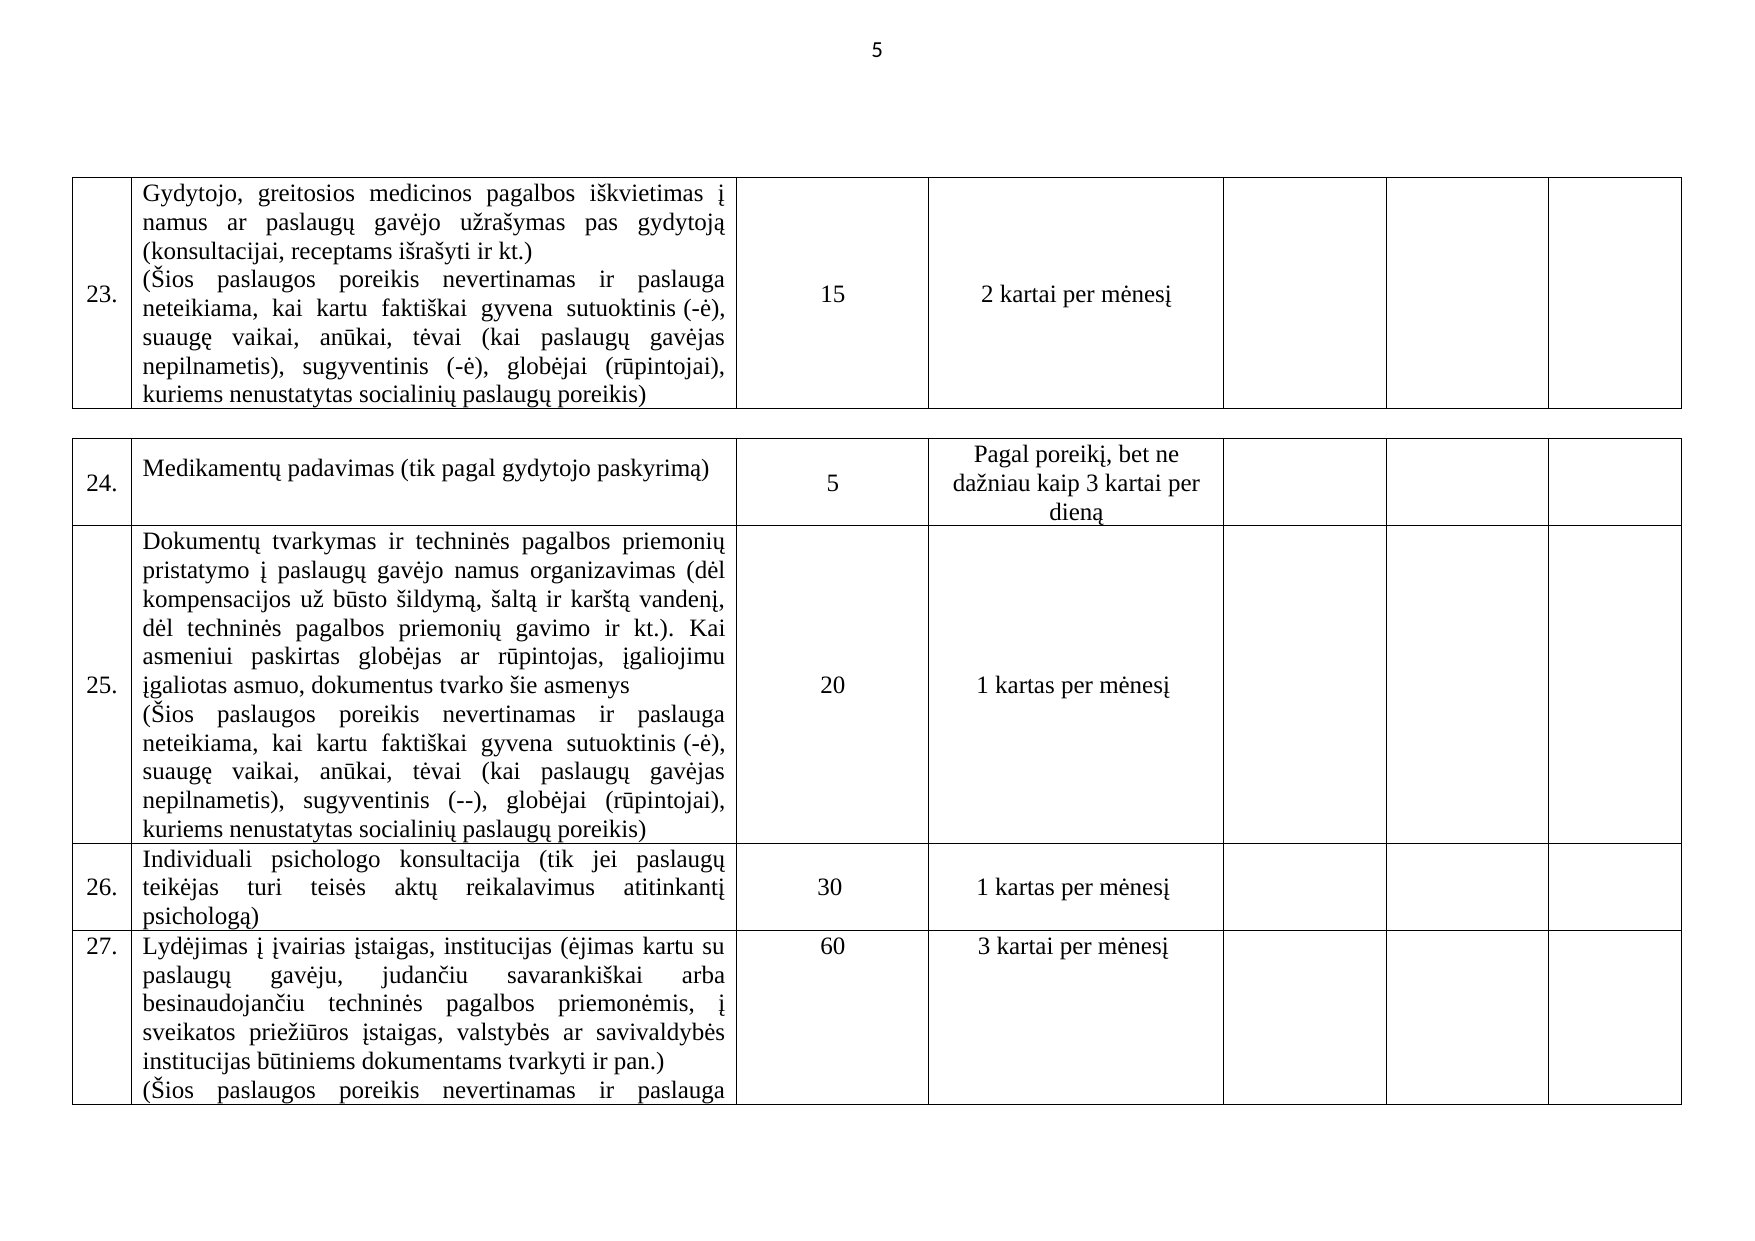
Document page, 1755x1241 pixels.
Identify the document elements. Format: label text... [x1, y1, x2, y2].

table_cell 25. [73, 526, 131, 843]
table_cell 15 [737, 178, 928, 408]
table_cell [1224, 844, 1386, 930]
table_header [1549, 439, 1681, 525]
table_cell [1549, 931, 1681, 1103]
table_cell [1387, 844, 1548, 930]
table_cell 30 [737, 844, 928, 930]
table_cell 27. [73, 931, 131, 1103]
table_cell [1224, 526, 1386, 843]
table_cell 3 kartai per mėnesį [929, 931, 1223, 1103]
table_header [1224, 439, 1386, 525]
table_cell 26. [73, 844, 131, 930]
table_header Pagal poreikį, bet ne dažniau kaip 3 kartai per dieną [929, 439, 1223, 525]
table_cell Individuali psichologo konsultacija (tik jei paslaugų teikėjas turi teisės aktų reikalavimus atitinkantį psichologą) [132, 844, 736, 930]
table_cell 2 kartai per mėnesį [929, 178, 1223, 408]
table_cell Gydytojo, greitosios medicinos pagalbos iškvietimas į namus ar paslaugų gavėjo užrašymas pas gydytoją (konsultacijai, receptams išrašyti ir kt.) (Šios paslaugos poreikis nevertinamas ir paslauga neteikiama, kai kartu faktiškai gyvena sutuoktinis (‑ė), suaugę vaikai, anūkai, tėvai (kai paslaugų gavėjas nepilnametis), sugyventinis (‑ė), globėjai (rūpintojai), kuriems nenustatytas socialinių paslaugų poreikis) [132, 178, 736, 408]
table_cell [1224, 178, 1386, 408]
table_cell 20 [737, 526, 928, 843]
table_cell [1387, 526, 1548, 843]
table_cell [1549, 844, 1681, 930]
table_cell [1387, 931, 1548, 1103]
table_header Medikamentų padavimas (tik pagal gydytojo paskyrimą) [132, 439, 736, 525]
table_cell Lydėjimas į įvairias įstaigas, institucijas (ėjimas kartu su paslaugų gavėju, judančiu savarankiškai arba besinaudojančiu techninės pagalbos priemonėmis, į sveikatos priežiūros įstaigas, valstybės ar savivaldybės institucijas būtiniems dokumentams tvarkyti ir pan.) (Šios paslaugos poreikis nevertinamas ir paslauga [132, 931, 736, 1103]
table_cell [1387, 178, 1548, 408]
table_header 24. [73, 439, 131, 525]
table_cell 1 kartas per mėnesį [929, 844, 1223, 930]
table_header 5 [737, 439, 928, 525]
table_cell 23. [73, 178, 131, 408]
table_cell 1 kartas per mėnesį [929, 526, 1223, 843]
table_cell [1549, 178, 1681, 408]
table_cell [1549, 526, 1681, 843]
table_header [1387, 439, 1548, 525]
table_cell [1224, 931, 1386, 1103]
table_cell 60 [737, 931, 928, 1103]
table_cell Dokumentų tvarkymas ir techninės pagalbos priemonių pristatymo į paslaugų gavėjo namus organizavimas (dėl kompensacijos už būsto šildymą, šaltą ir karštą vandenį, dėl techninės pagalbos priemonių gavimo ir kt.). Kai asmeniui paskirtas globėjas ar rūpintojas, įgaliojimu įgaliotas asmuo, dokumentus tvarko šie asmenys (Šios paslaugos poreikis nevertinamas ir paslauga neteikiama, kai kartu faktiškai gyvena sutuoktinis (‑ė), suaugę vaikai, anūkai, tėvai (kai paslaugų gavėjas nepilnametis), sugyventinis (-‑), globėjai (rūpintojai), kuriems nenustatytas socialinių paslaugų poreikis) [132, 526, 736, 843]
